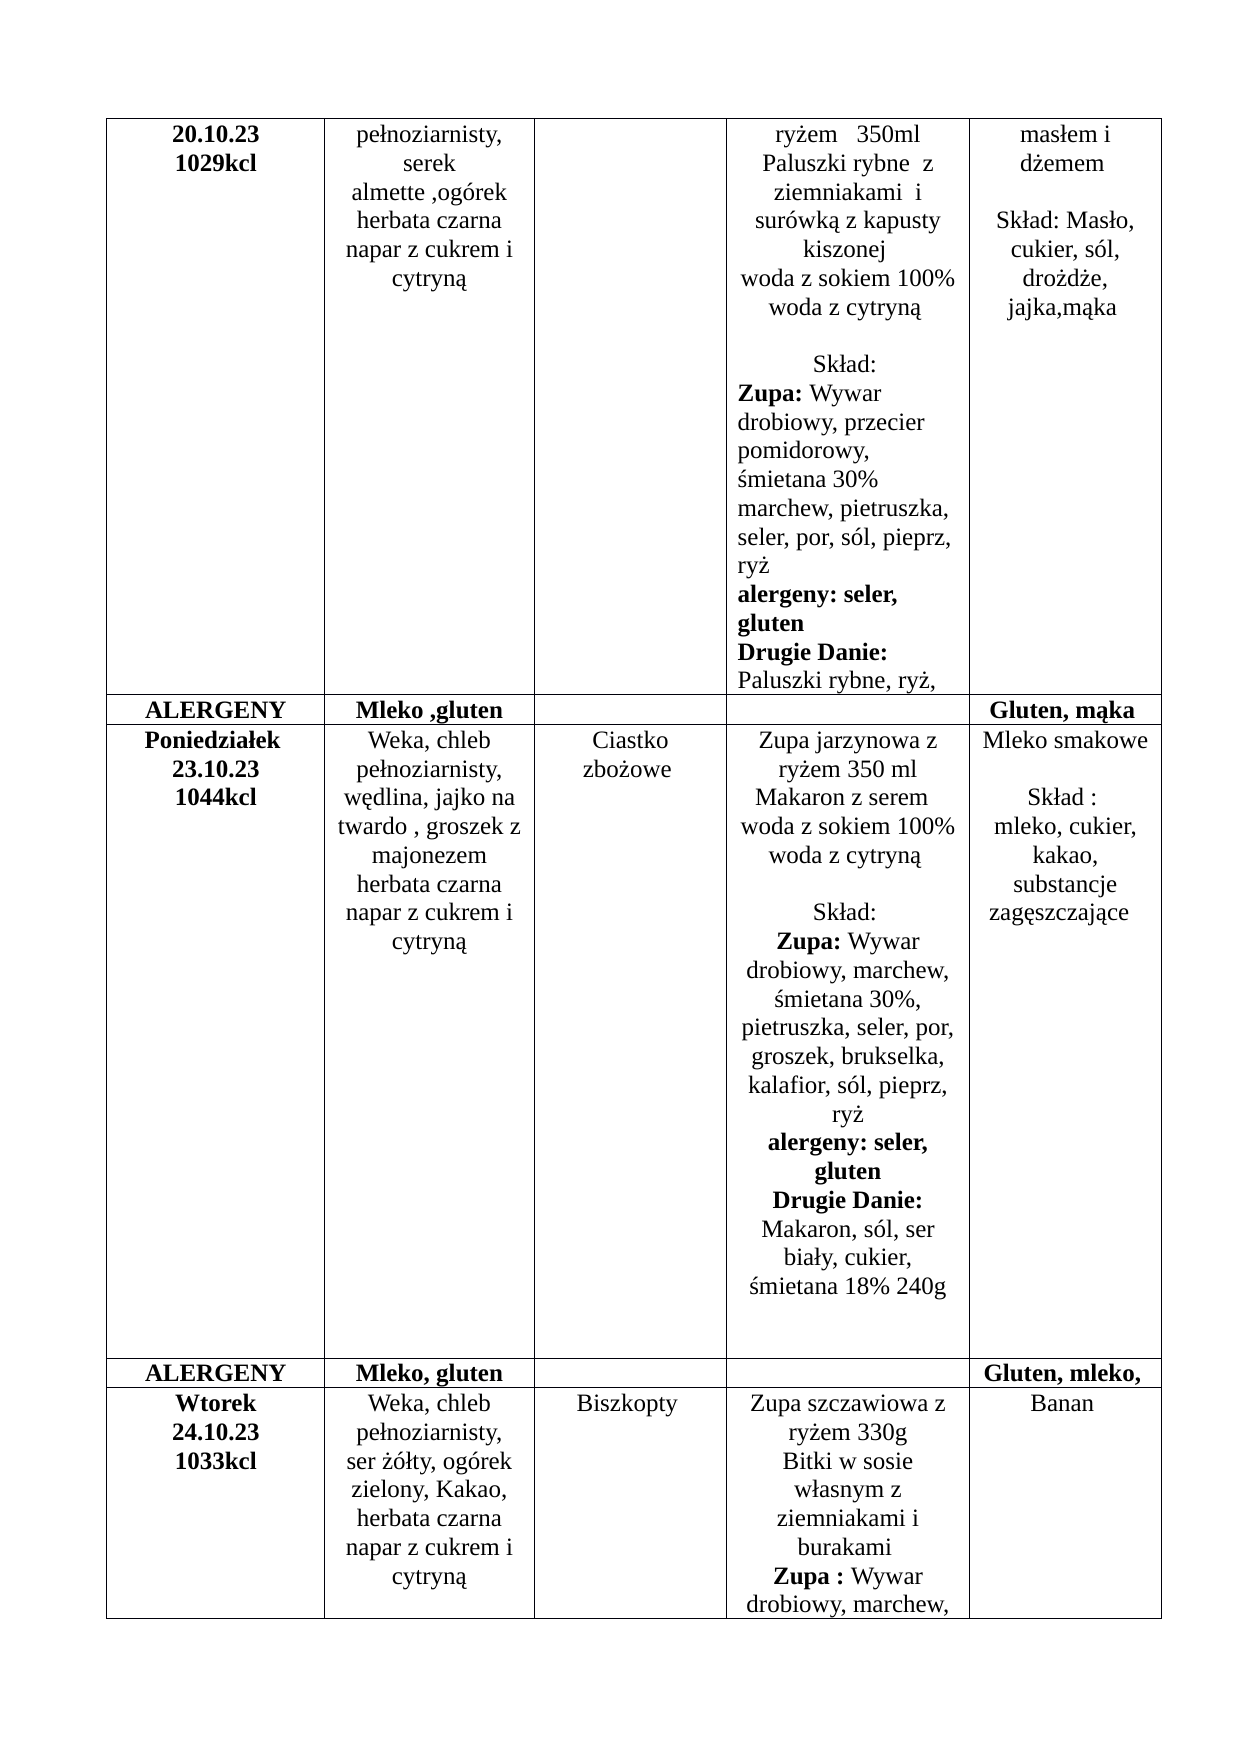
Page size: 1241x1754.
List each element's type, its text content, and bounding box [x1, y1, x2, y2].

table_cell pełnoziarnisty, serek almette ,ogórek herbata czarna napar z cukrem i cytryną [325, 119, 534, 694]
table_cell [535, 1359, 726, 1387]
table_cell Poniedziałek 23.10.23 1044kcl [107, 725, 324, 1357]
table_cell Biszkopty [535, 1388, 726, 1618]
table_cell Weka, chleb pełnoziarnisty, wędlina, jajko na twardo , groszek z majonezem herbata czarna napar z cukrem i cytryną [325, 725, 534, 1357]
table_cell Gluten, mąka [970, 695, 1161, 724]
table_cell Ciastko zbożowe [535, 725, 726, 1357]
table_cell Banan [970, 1388, 1161, 1618]
table_cell Zupa jarzynowa z ryżem 350 ml Makaron z serem woda z sokiem 100% woda z cytryną Skład: Zupa: Wywar drobiowy, marchew, śmietana 30%, pietruszka, seler, por, groszek, brukselka, kalafior, sól, pieprz, ryż alergeny: seler, gluten Drugie Danie: Makaron, sól, ser biały, cukier, śmietana 18% 240g [727, 725, 969, 1357]
table_cell Weka, chleb pełnoziarnisty, ser żółty, ogórek zielony, Kakao, herbata czarna napar z cukrem i cytryną [325, 1388, 534, 1618]
table_cell masłem i dżemem Skład: Masło, cukier, sól, drożdże, jajka,mąka [970, 119, 1161, 694]
table_cell ALERGENY [107, 1359, 324, 1387]
table_cell Wtorek 24.10.23 1033kcl [107, 1388, 324, 1618]
table_cell Gluten, mleko, [970, 1359, 1161, 1387]
table_cell Mleko ,gluten [325, 695, 534, 724]
table_cell [727, 695, 969, 724]
table_cell [727, 1359, 969, 1387]
table_cell Mleko, gluten [325, 1359, 534, 1387]
table_cell ALERGENY [107, 695, 324, 724]
table_cell [535, 119, 726, 694]
table_cell Zupa szczawiowa z ryżem 330g Bitki w sosie własnym z ziemniakami i burakami Zupa : Wywar drobiowy, marchew, [727, 1388, 969, 1618]
table_cell Mleko smakowe Skład : mleko, cukier, kakao, substancje zagęszczające [970, 725, 1161, 1357]
table_cell [535, 695, 726, 724]
table_cell ryżem 350ml Paluszki rybne z ziemniakami i surówką z kapusty kiszonej woda z sokiem 100% woda z cytryną Skład: Zupa: Wywar drobiowy, przecier pomidorowy, śmietana 30% marchew, pietruszka, seler, por, sól, pieprz, ryż alergeny: seler, gluten Drugie Danie: Paluszki rybne, ryż, [727, 119, 969, 694]
table_cell 20.10.23 1029kcl [107, 119, 324, 694]
